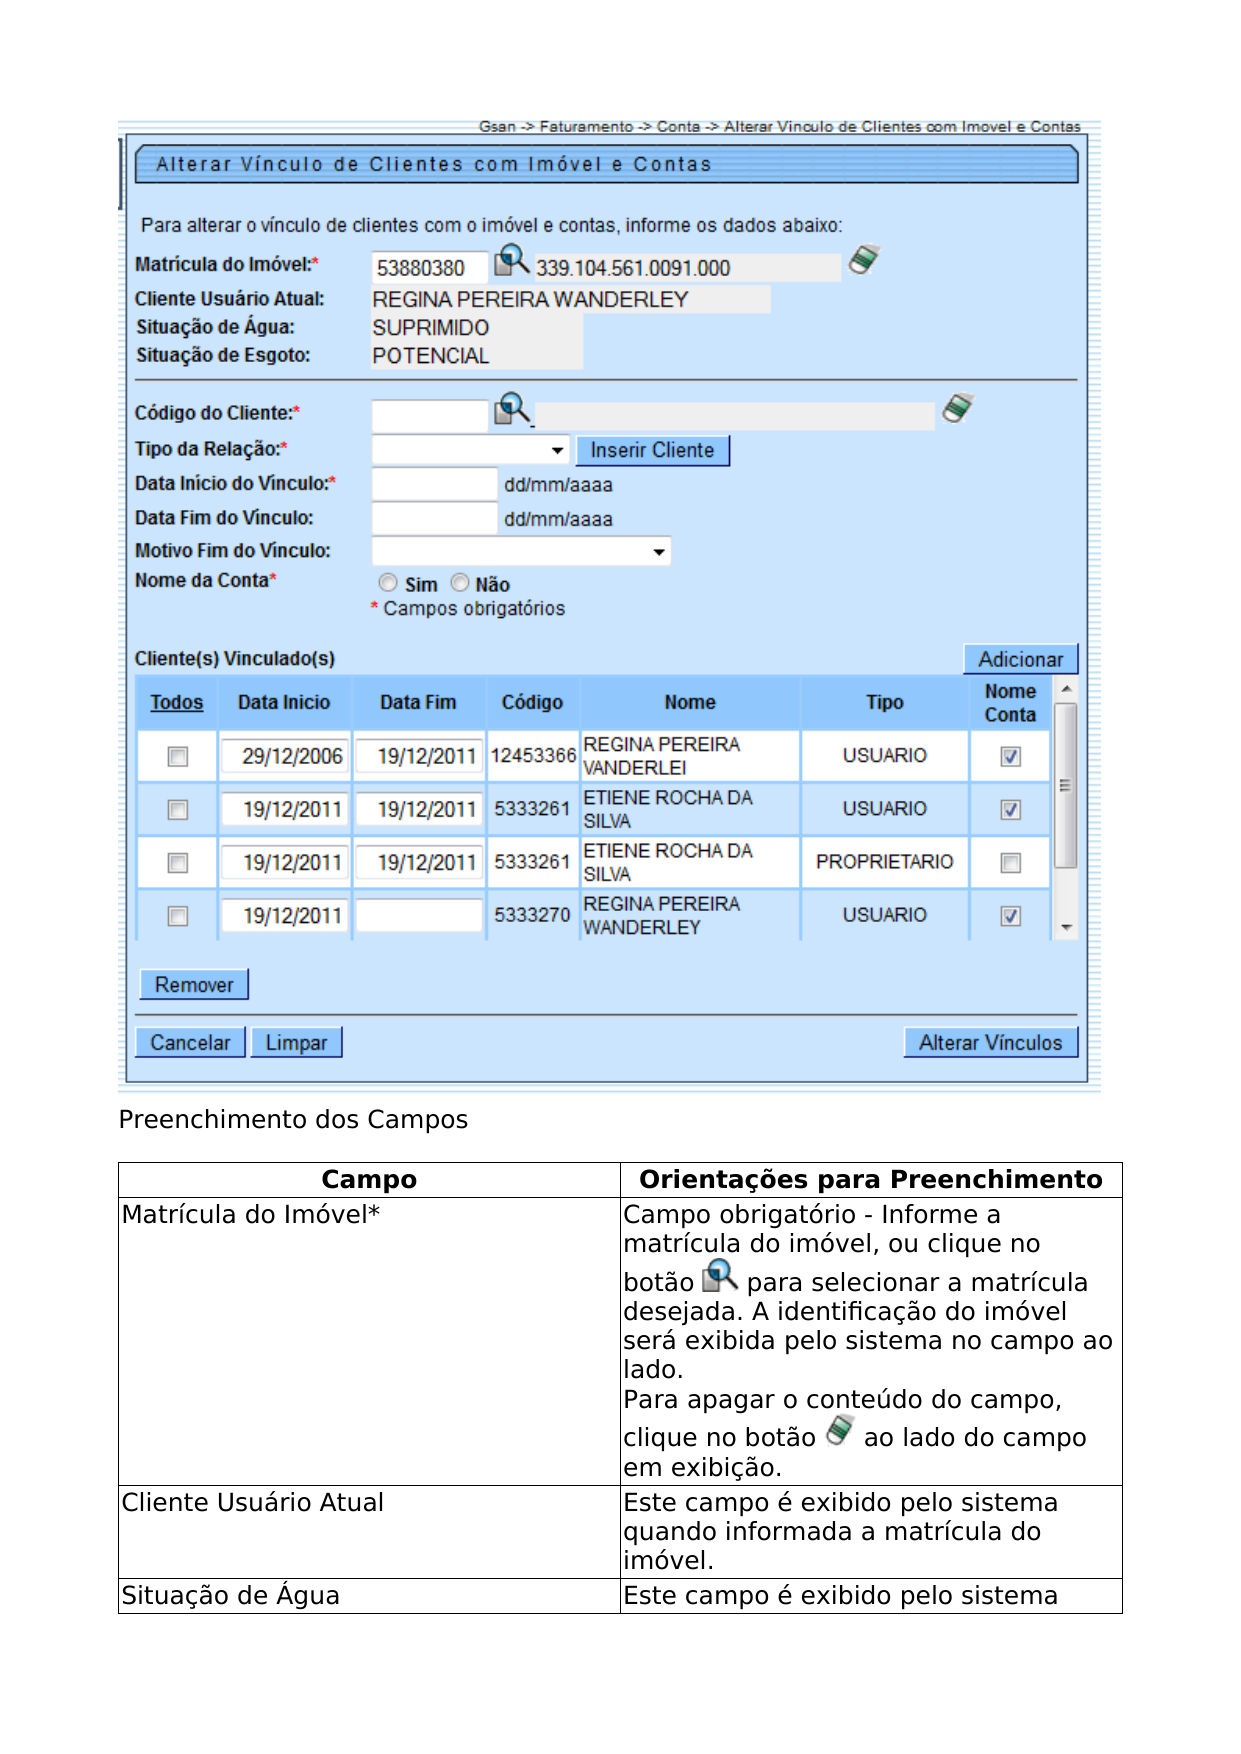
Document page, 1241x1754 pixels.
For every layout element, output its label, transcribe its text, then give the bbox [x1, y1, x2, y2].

picture [118, 118, 1101, 1094]
table_header Campo [119, 1163, 620, 1197]
table_cell Situação de Água [119, 1579, 620, 1613]
table_cell Cliente Usuário Atual [119, 1486, 620, 1578]
picture [702, 1258, 739, 1292]
picture [824, 1413, 856, 1447]
table_header Orientações para Preenchimento [621, 1163, 1122, 1197]
table_cell Campo obrigatório - Informe a matrícula do imóvel, ou clique no botão para selecionar a matrícula desejada. A identificação do imóvel será exibida pelo sistema no campo ao lado. Para apagar o conteúdo do campo, clique no botão ao lado do campo em exibição. [621, 1198, 1122, 1485]
table_cell Este campo é exibido pelo sistema quando informada a matrícula do imóvel. [621, 1486, 1122, 1578]
table_cell Este campo é exibido pelo sistema [621, 1579, 1122, 1613]
table_cell Matrícula do Imóvel* [119, 1198, 620, 1485]
text Preenchimento dos Campos [118, 1106, 1122, 1135]
